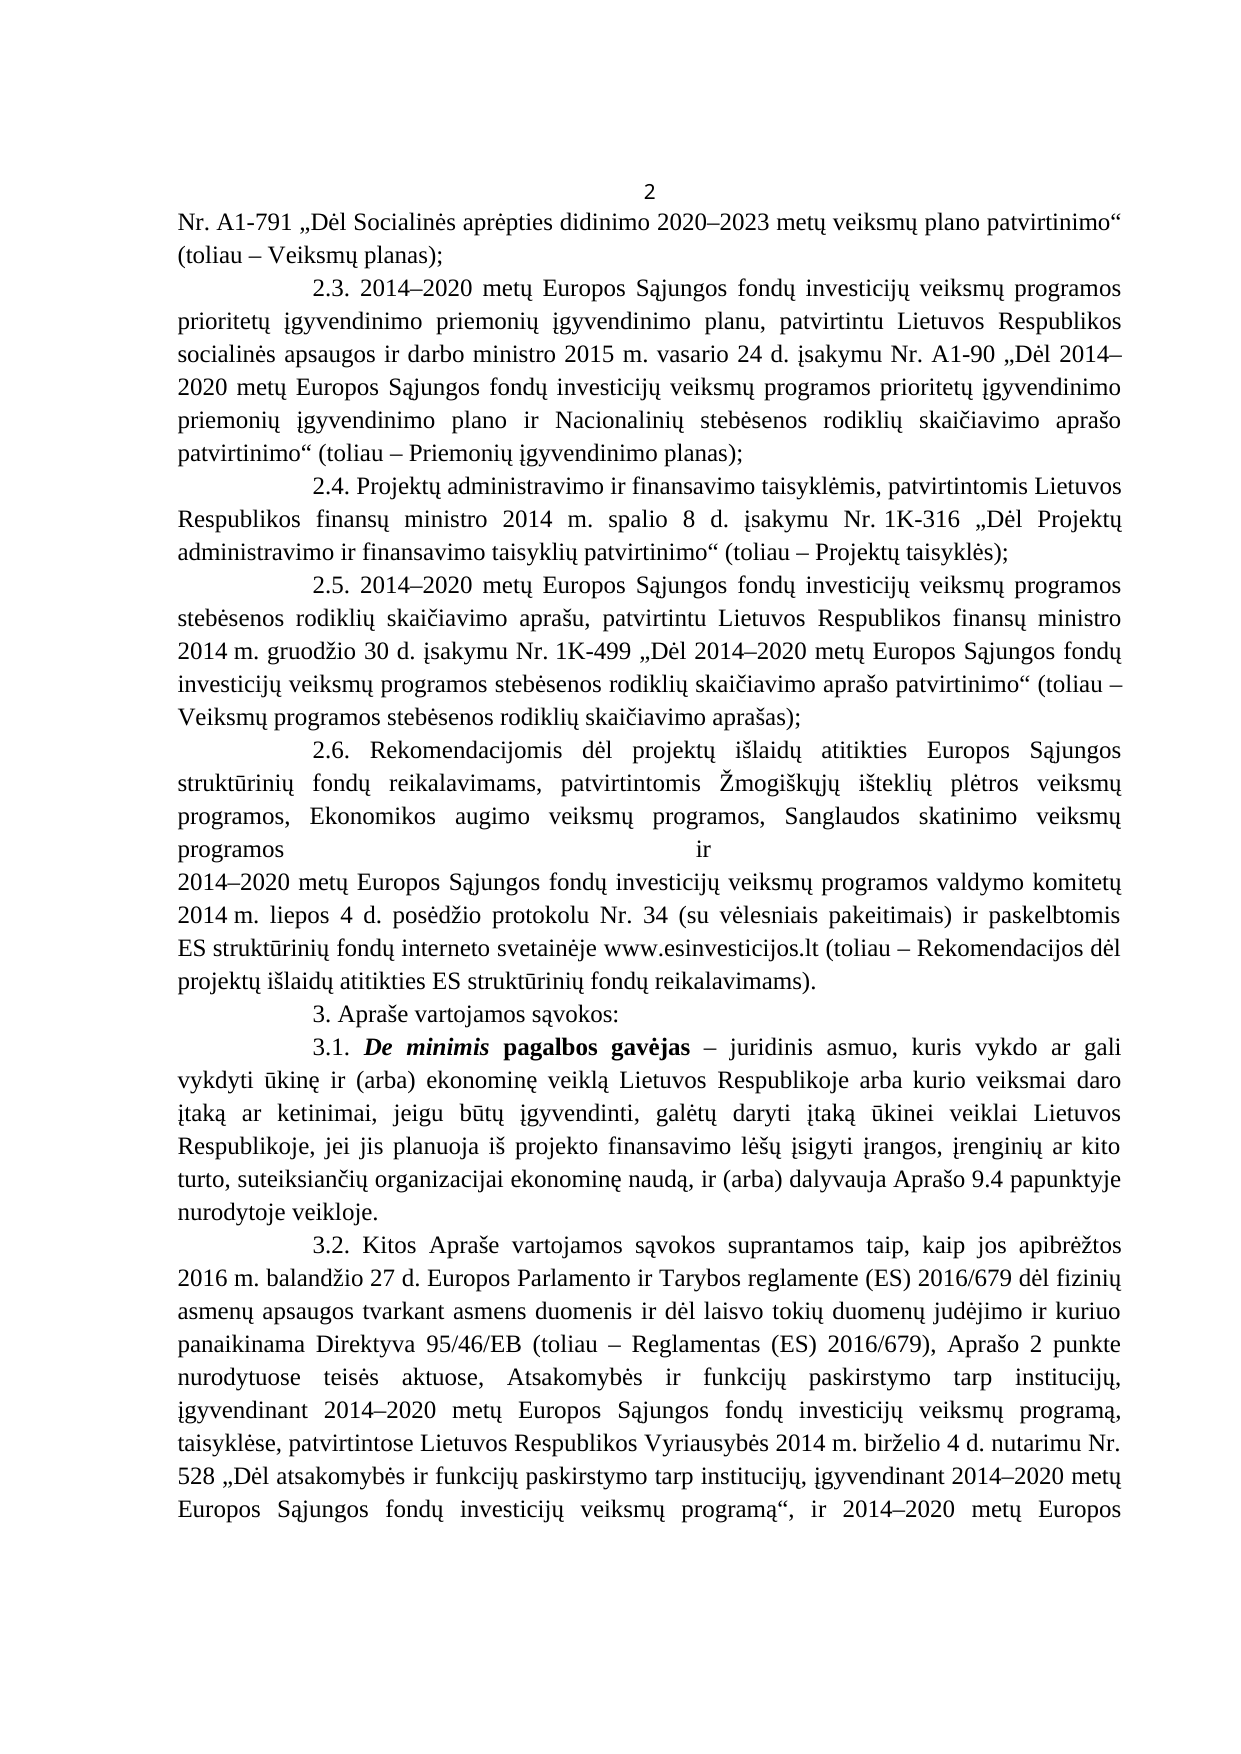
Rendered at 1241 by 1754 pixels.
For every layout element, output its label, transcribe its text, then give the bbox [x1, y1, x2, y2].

text 2.6. Rekomendacijomis dėl projektų išlaidų atitikties Europos Sąjungos struktūrinių fondų reikalavimams, patvirtintomis Žmogiškųjų išteklių plėtros veiksmų programos, Ekonomikos augimo veiksmų programos, Sanglaudos skatinimo veiksmų programos ir 2014–2020 metų Europos Sąjungos fondų investicijų veiksmų programos valdymo komitetų 2014 m. liepos 4 d. posėdžio protokolu Nr. 34 (su vėlesniais pakeitimais) ir paskelbtomis ES struktūrinių fondų interneto svetainėje www.esinvesticijos.lt (toliau – Rekomendacijos dėl projektų išlaidų atitikties ES struktūrinių fondų reikalavimams). [177, 735, 1122, 995]
text 3. Apraše vartojamos sąvokos: [177, 999, 1122, 1028]
text 2.4. Projektų administravimo ir finansavimo taisyklėmis, patvirtintomis Lietuvos Respublikos finansų ministro 2014 m. spalio 8 d. įsakymu Nr. 1K-316 „Dėl Projektų administravimo ir finansavimo taisyklių patvirtinimo“ (toliau – Projektų taisyklės); [177, 471, 1122, 566]
text Nr. A1-791 „Dėl Socialinės aprėpties didinimo 2020–2023 metų veiksmų plano patvirtinimo“ (toliau – Veiksmų planas); [177, 207, 1122, 268]
text 3.2. Kitos Apraše vartojamos sąvokos suprantamos taip, kaip jos apibrėžtos 2016 m. balandžio 27 d. Europos Parlamento ir Tarybos reglamente (ES) 2016/679 dėl fizinių asmenų apsaugos tvarkant asmens duomenis ir dėl laisvo tokių duomenų judėjimo ir kuriuo panaikinama Direktyva 95/46/EB (toliau – Reglamentas (ES) 2016/679), Aprašo 2 punkte nurodytuose teisės aktuose, Atsakomybės ir funkcijų paskirstymo tarp institucijų, įgyvendinant 2014–2020 metų Europos Sąjungos fondų investicijų veiksmų programą, taisyklėse, patvirtintose Lietuvos Respublikos Vyriausybės 2014 m. birželio 4 d. nutarimu Nr. 528 „Dėl atsakomybės ir funkcijų paskirstymo tarp institucijų, įgyvendinant 2014–2020 metų Europos Sąjungos fondų investicijų veiksmų programą“, ir 2014–2020 metų Europos [177, 1230, 1122, 1523]
text 3.1. De minimis pagalbos gavėjas – juridinis asmuo, kuris vykdo ar gali vykdyti ūkinę ir (arba) ekonominę veiklą Lietuvos Respublikoje arba kurio veiksmai daro įtaką ar ketinimai, jeigu būtų įgyvendinti, galėtų daryti įtaką ūkinei veiklai Lietuvos Respublikoje, jei jis planuoja iš projekto finansavimo lėšų įsigyti įrangos, įrenginių ar kito turto, suteiksiančių organizacijai ekonominę naudą, ir (arba) dalyvauja Aprašo 9.4 papunktyje nurodytoje veikloje. [177, 1032, 1122, 1226]
text 2.3. 2014–2020 metų Europos Sąjungos fondų investicijų veiksmų programos prioritetų įgyvendinimo priemonių įgyvendinimo planu, patvirtintu Lietuvos Respublikos socialinės apsaugos ir darbo ministro 2015 m. vasario 24 d. įsakymu Nr. A1-90 „Dėl 2014–2020 metų Europos Sąjungos fondų investicijų veiksmų programos prioritetų įgyvendinimo priemonių įgyvendinimo plano ir Nacionalinių stebėsenos rodiklių skaičiavimo aprašo patvirtinimo“ (toliau – Priemonių įgyvendinimo planas); [177, 273, 1122, 467]
text 2.5. 2014–2020 metų Europos Sąjungos fondų investicijų veiksmų programos stebėsenos rodiklių skaičiavimo aprašu, patvirtintu Lietuvos Respublikos finansų ministro 2014 m. gruodžio 30 d. įsakymu Nr. 1K-499 „Dėl 2014–2020 metų Europos Sąjungos fondų investicijų veiksmų programos stebėsenos rodiklių skaičiavimo aprašo patvirtinimo“ (toliau – Veiksmų programos stebėsenos rodiklių skaičiavimo aprašas); [177, 570, 1122, 731]
